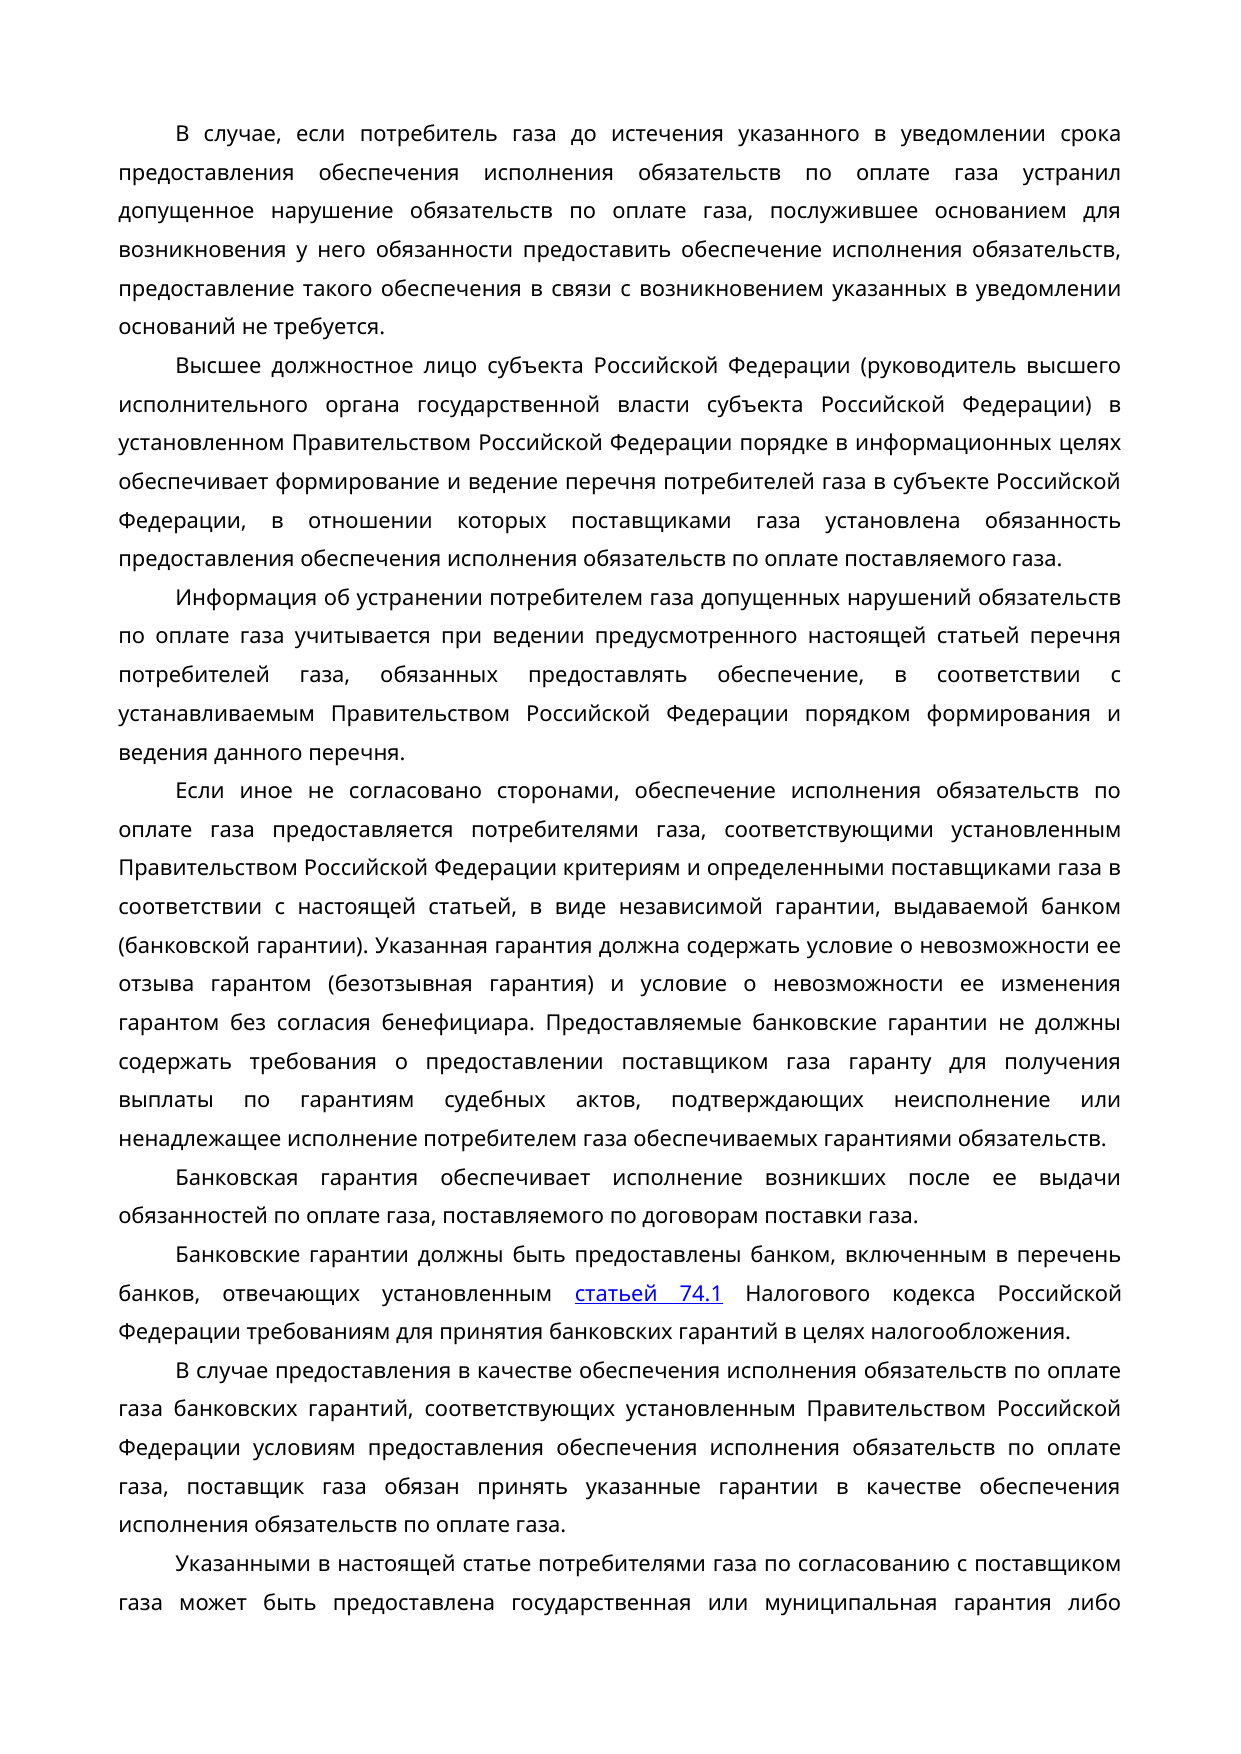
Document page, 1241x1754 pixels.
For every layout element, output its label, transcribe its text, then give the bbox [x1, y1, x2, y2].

text Банковские гарантии должны быть предоставлены банком, включенным в перечень банков, отвечающих установленным статьей 74.1 Налогового кодекса Российской Федерации требованиям для принятия банковских гарантий в целях налогообложения. [118, 1239, 1122, 1346]
text В случае, если потребитель газа до истечения указанного в уведомлении срока предоставления обеспечения исполнения обязательств по оплате газа устранил допущенное нарушение обязательств по оплате газа, послужившее основанием для возникновения у него обязанности предоставить обеспечение исполнения обязательств, предоставление такого обеспечения в связи с возникновением указанных в уведомлении оснований не требуется. [118, 118, 1122, 341]
text В случае предоставления в качестве обеспечения исполнения обязательств по оплате газа банковских гарантий, соответствующих установленным Правительством Российской Федерации условиям предоставления обеспечения исполнения обязательств по оплате газа, поставщик газа обязан принять указанные гарантии в качестве обеспечения исполнения обязательств по оплате газа. [118, 1355, 1122, 1539]
text Информация об устранении потребителем газа допущенных нарушений обязательств по оплате газа учитывается при ведении предусмотренного настоящей статьей перечня потребителей газа, обязанных предоставлять обеспечение, в соответствии с устанавливаемым Правительством Российской Федерации порядком формирования и ведения данного перечня. [118, 582, 1122, 766]
text Высшее должностное лицо субъекта Российской Федерации (руководитель высшего исполнительного органа государственной власти субъекта Российской Федерации) в установленном Правительством Российской Федерации порядке в информационных целях обеспечивает формирование и ведение перечня потребителей газа в субъекте Российской Федерации, в отношении которых поставщиками газа установлена обязанность предоставления обеспечения исполнения обязательств по оплате поставляемого газа. [118, 350, 1122, 573]
text Указанными в настоящей статье потребителями газа по согласованию с поставщиком газа может быть предоставлена государственная или муниципальная гарантия либо [118, 1548, 1122, 1616]
text Если иное не согласовано сторонами, обеспечение исполнения обязательств по оплате газа предоставляется потребителями газа, соответствующими установленным Правительством Российской Федерации критериям и определенными поставщиками газа в соответствии с настоящей статьей, в виде независимой гарантии, выдаваемой банком (банковской гарантии). Указанная гарантия должна содержать условие о невозможности ее отзыва гарантом (безотзывная гарантия) и условие о невозможности ее изменения гарантом без согласия бенефициара. Предоставляемые банковские гарантии не должны содержать требования о предоставлении поставщиком газа гаранту для получения выплаты по гарантиям судебных актов, подтверждающих неисполнение или ненадлежащее исполнение потребителем газа обеспечиваемых гарантиями обязательств. [118, 775, 1122, 1153]
text Банковская гарантия обеспечивает исполнение возникших после ее выдачи обязанностей по оплате газа, поставляемого по договорам поставки газа. [118, 1162, 1122, 1230]
